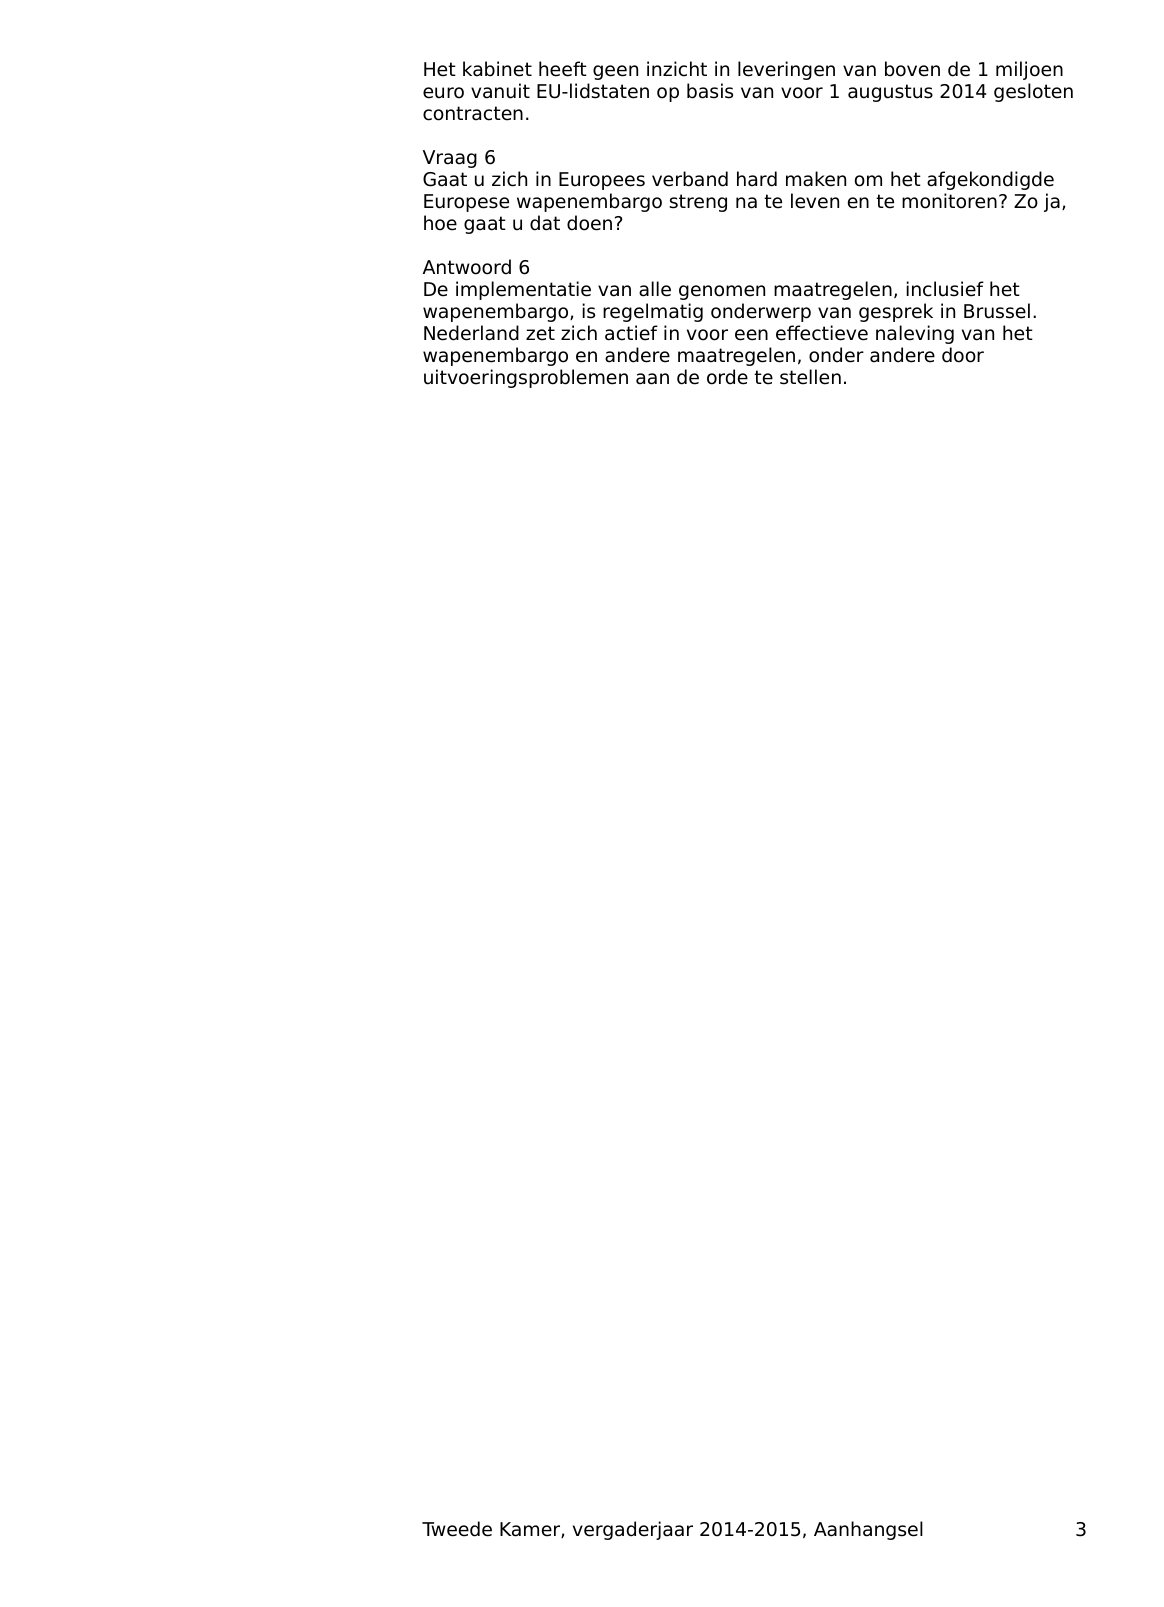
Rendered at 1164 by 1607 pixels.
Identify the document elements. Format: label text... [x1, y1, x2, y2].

text Vraag 6 [422, 147, 1087, 169]
text Gaat u zich in Europees verband hard maken om het afgekondigde Europese wapenembargo streng na te leven en te monitoren? Zo ja, hoe gaat u dat doen? [422, 169, 1087, 235]
text Het kabinet heeft geen inzicht in leveringen van boven de 1 miljoen euro vanuit EU-lidstaten op basis van voor 1 augustus 2014 gesloten contracten. [422, 59, 1087, 125]
text Antwoord 6 [422, 257, 1087, 279]
text De implementatie van alle genomen maatregelen, inclusief het wapenembargo, is regelmatig onderwerp van gesprek in Brussel. Nederland zet zich actief in voor een effectieve naleving van het wapenembargo en andere maatregelen, onder andere door uitvoeringsproblemen aan de orde te stellen. [422, 279, 1087, 389]
